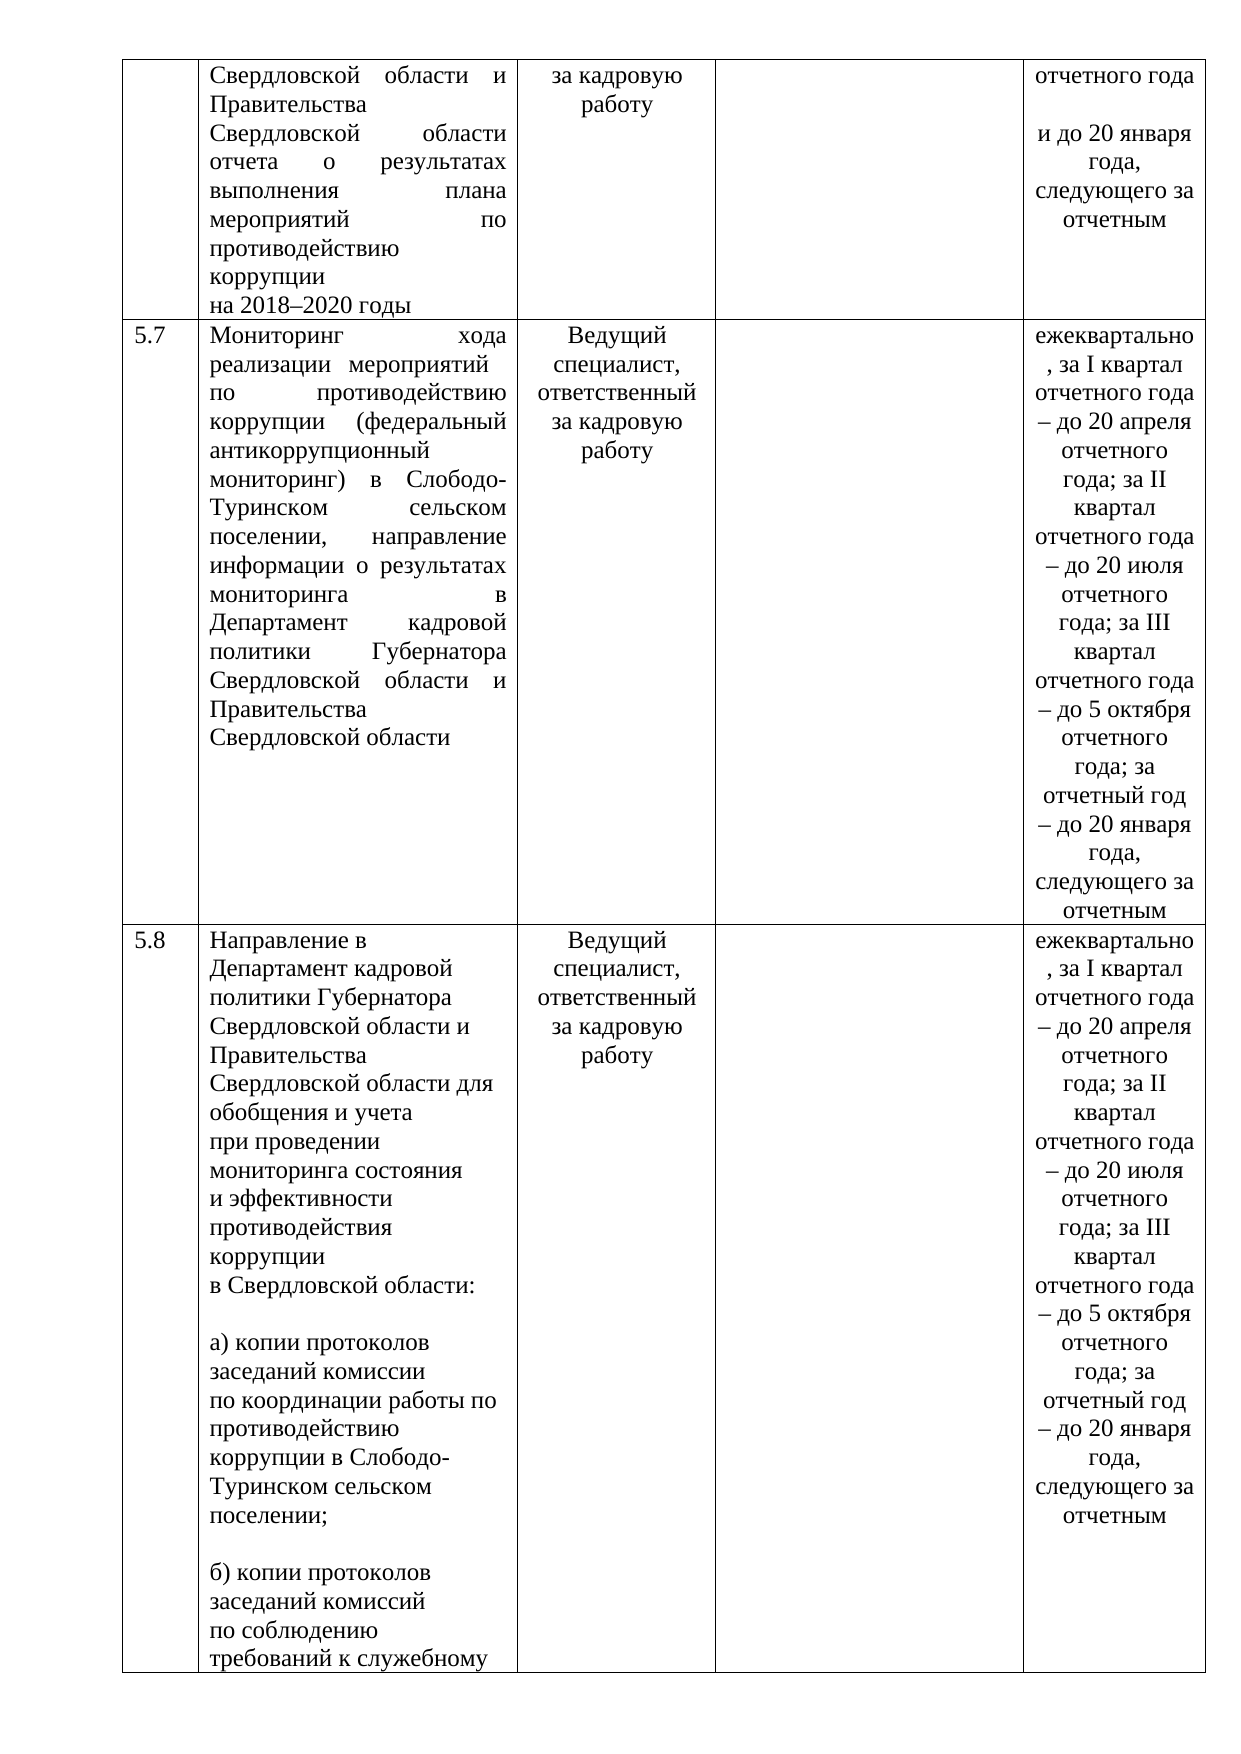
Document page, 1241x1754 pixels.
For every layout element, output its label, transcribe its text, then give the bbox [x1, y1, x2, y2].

table_cell ежеквартально, за I квартал отчетного года – до 20 апреля отчетного года; за II квартал отчетного года – до 20 июля отчетного года; за III квартал отчетного года – до 5 октября отчетного года; за отчетный год – до 20 января года, следующего за отчетным [1024, 925, 1205, 1672]
table_cell ежеквартально, за I квартал отчетного года – до 20 апреля отчетного года; за II квартал отчетного года – до 20 июля отчетного года; за III квартал отчетного года – до 5 октября отчетного года; за отчетный год – до 20 января года, следующего за отчетным [1024, 320, 1205, 924]
table_cell Свердловской области и Правительства Свердловской области отчета о результатах выполнения плана мероприятий по противодействию коррупции на 2018–2020 годы [199, 60, 517, 319]
table_cell Ведущий специалист, ответственный за кадровую работу [518, 925, 715, 1672]
table_cell [716, 320, 1023, 924]
table_cell Направление в Департамент кадровой политики Губернатора Свердловской области и Правительства Свердловской области для обобщения и учета при проведении мониторинга состояния и эффективности противодействия коррупции в Свердловской области: а) копии протоколов заседаний комиссии по координации работы по противодействию коррупции в Слободо-Туринском сельском поселении; б) копии протоколов заседаний комиссий по соблюдению требований к служебному [199, 925, 517, 1672]
table_cell отчетного года и до 20 января года, следующего за отчетным [1024, 60, 1205, 319]
table_cell за кадровую работу [518, 60, 715, 319]
table_cell Ведущий специалист, ответственный за кадровую работу [518, 320, 715, 924]
table_cell Мониторинг хода реализации мероприятий по противодействию коррупции (федеральный антикоррупционный мониторинг) в Слободо-Туринском сельском поселении, направление информации о результатах мониторинга в Департамент кадровой политики Губернатора Свердловской области и Правительства Свердловской области [199, 320, 517, 924]
table_cell [716, 60, 1023, 319]
table_cell [716, 925, 1023, 1672]
table_cell 5.8 [123, 925, 198, 1672]
table_cell [123, 60, 198, 319]
table_cell 5.7 [123, 320, 198, 924]
